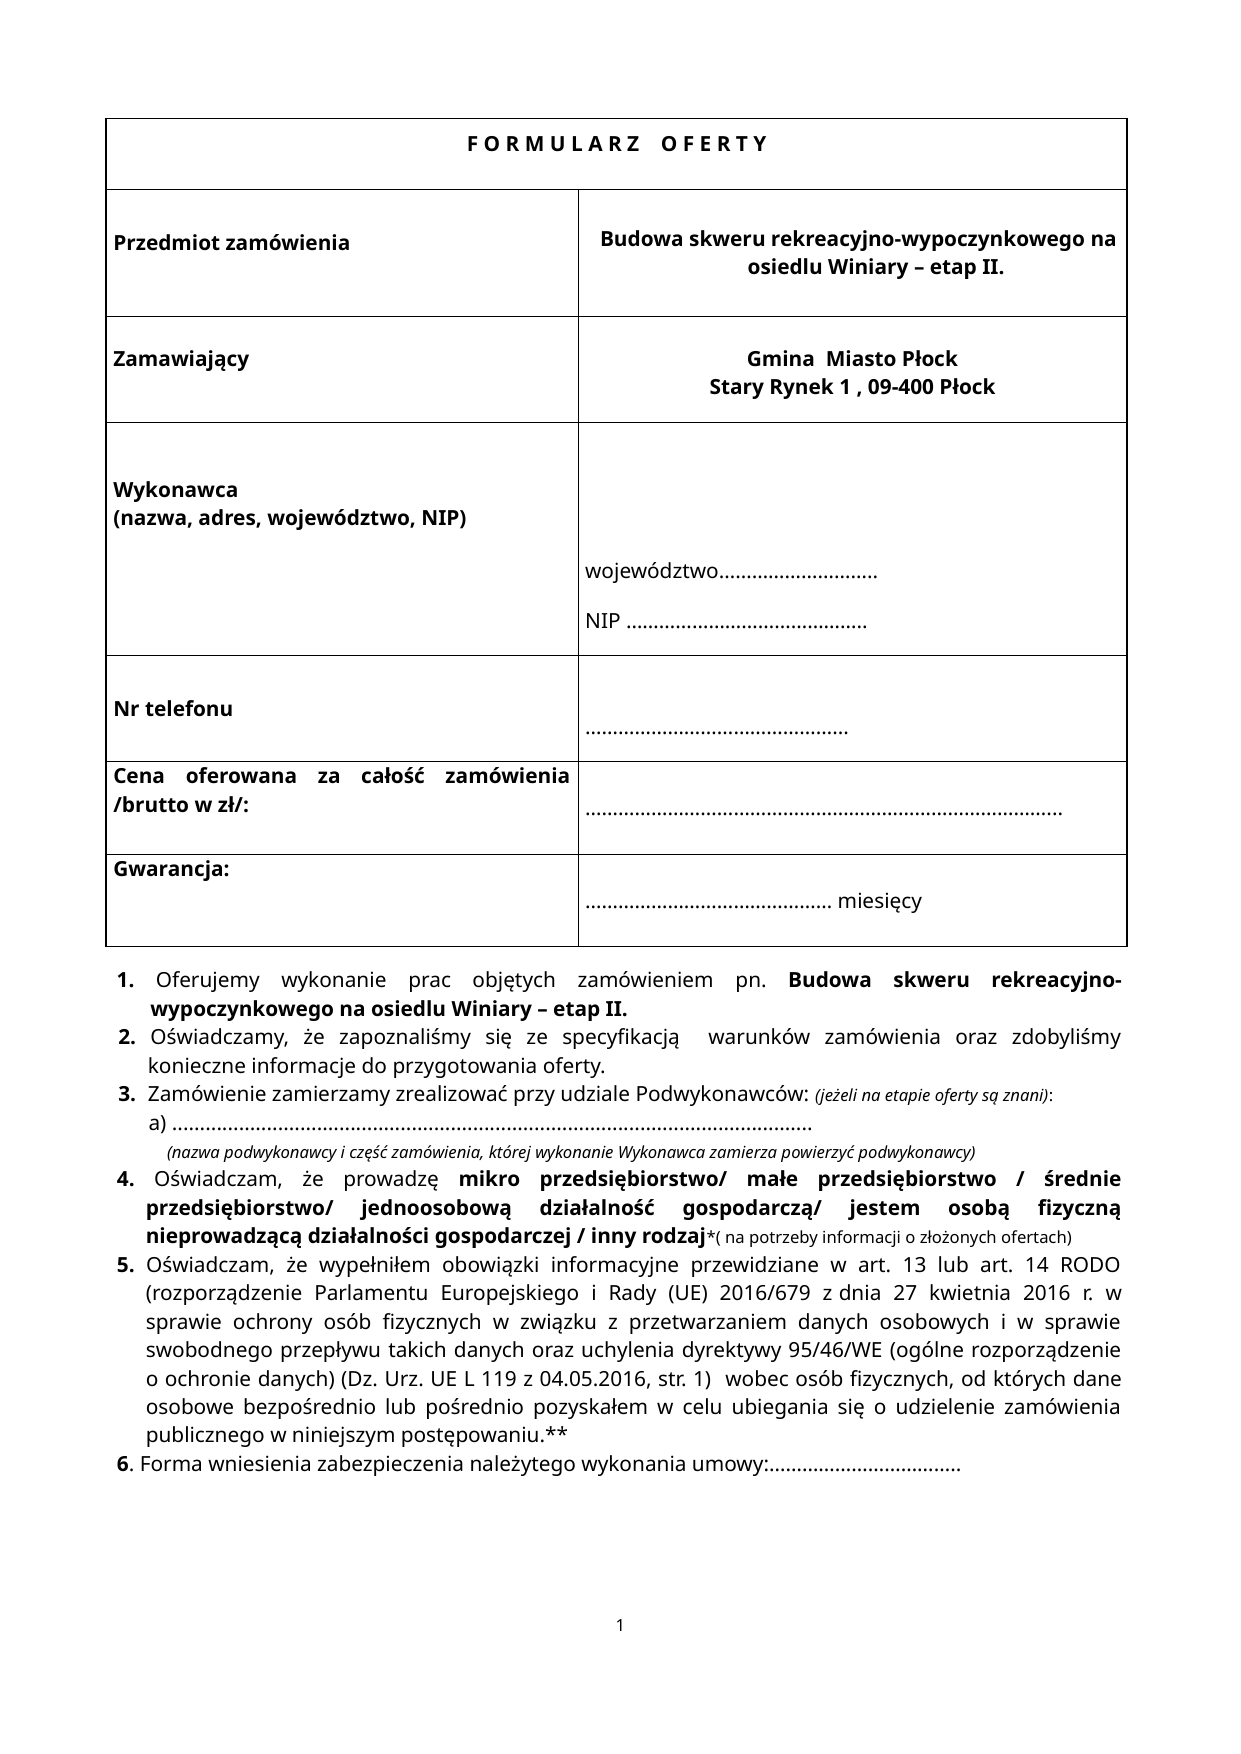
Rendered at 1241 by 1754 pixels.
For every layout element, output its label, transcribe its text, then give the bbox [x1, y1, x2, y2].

table_header F O R M U L A R Z O F E R T Y [107, 119, 1126, 189]
text 3. Zamówienie zamierzamy zrealizować przy udziale Podwykonawców: (jeżeli na etapie oferty są znani): [118, 1079, 1122, 1108]
text (nazwa podwykonawcy i część zamówienia, której wykonanie Wykonawca zamierza powierzyć podwykonawcy) [118, 1136, 1122, 1164]
table_cell Gwarancja: [107, 855, 578, 946]
table_cell Nr telefonu [107, 656, 578, 761]
table_cell Cena oferowana za całość zamówienia /brutto w zł/: [107, 762, 578, 854]
table_cell ……………………………………… miesięcy [579, 855, 1126, 946]
text 1. Oferujemy wykonanie prac objętych zamówieniem pn. Budowa skweru rekreacyjno-wypoczynkowego na osiedlu Winiary – etap II. [116, 966, 1122, 1022]
text 6. Forma wniesienia zabezpieczenia należytego wykonania umowy:…………………………….. [117, 1449, 1122, 1477]
table_cell Zamawiający [107, 317, 578, 422]
table_cell województwo……………………….. NIP …………………………………….. [579, 423, 1126, 655]
text 4. Oświadczam, że prowadzę mikro przedsiębiorstwo/ małe przedsiębiorstwo / średnie przedsiębiorstwo/ jednoosobową działalność gospodarczą/ jestem osobą fizyczną nieprowadzącą działalności gospodarczej / inny rodzaj*( na potrzeby informacji o złożonych ofertach) [117, 1164, 1122, 1250]
table_cell Gmina Miasto Płock Stary Rynek 1 , 09-400 Płock [579, 317, 1126, 422]
text 5. Oświadczam, że wypełniłem obowiązki informacyjne przewidziane w art. 13 lub art. 14 RODO (rozporządzenie Parlamentu Europejskiego i Rady (UE) 2016/679 z dnia 27 kwietnia 2016 r. w sprawie ochrony osób fizycznych w związku z przetwarzaniem danych osobowych i w sprawie swobodnego przepływu takich danych oraz uchylenia dyrektywy 95/46/WE (ogólne rozporządzenie o ochronie danych) (Dz. Urz. UE L 119 z 04.05.2016, str. 1) wobec osób fizycznych, od których dane osobowe bezpośrednio lub pośrednio pozyskałem w celu ubiegania się o udzielenie zamówienia publicznego w niniejszym postępowaniu.** [117, 1250, 1122, 1449]
table_cell Budowa skweru rekreacyjno-wypoczynkowego na osiedlu Winiary – etap II. [579, 190, 1126, 316]
table_cell ………………………………………... [579, 656, 1126, 761]
table_cell Przedmiot zamówienia [107, 190, 578, 316]
table_cell …………………………………………………………………………... [579, 762, 1126, 854]
text 2. Oświadczamy, że zapoznaliśmy się ze specyfikacją warunków zamówienia oraz zdobyliśmy konieczne informacje do przygotowania oferty. [118, 1022, 1122, 1079]
table_cell Wykonawca (nazwa, adres, województwo, NIP) [107, 423, 578, 655]
text a) ................................................................................................................... [148, 1108, 1122, 1136]
